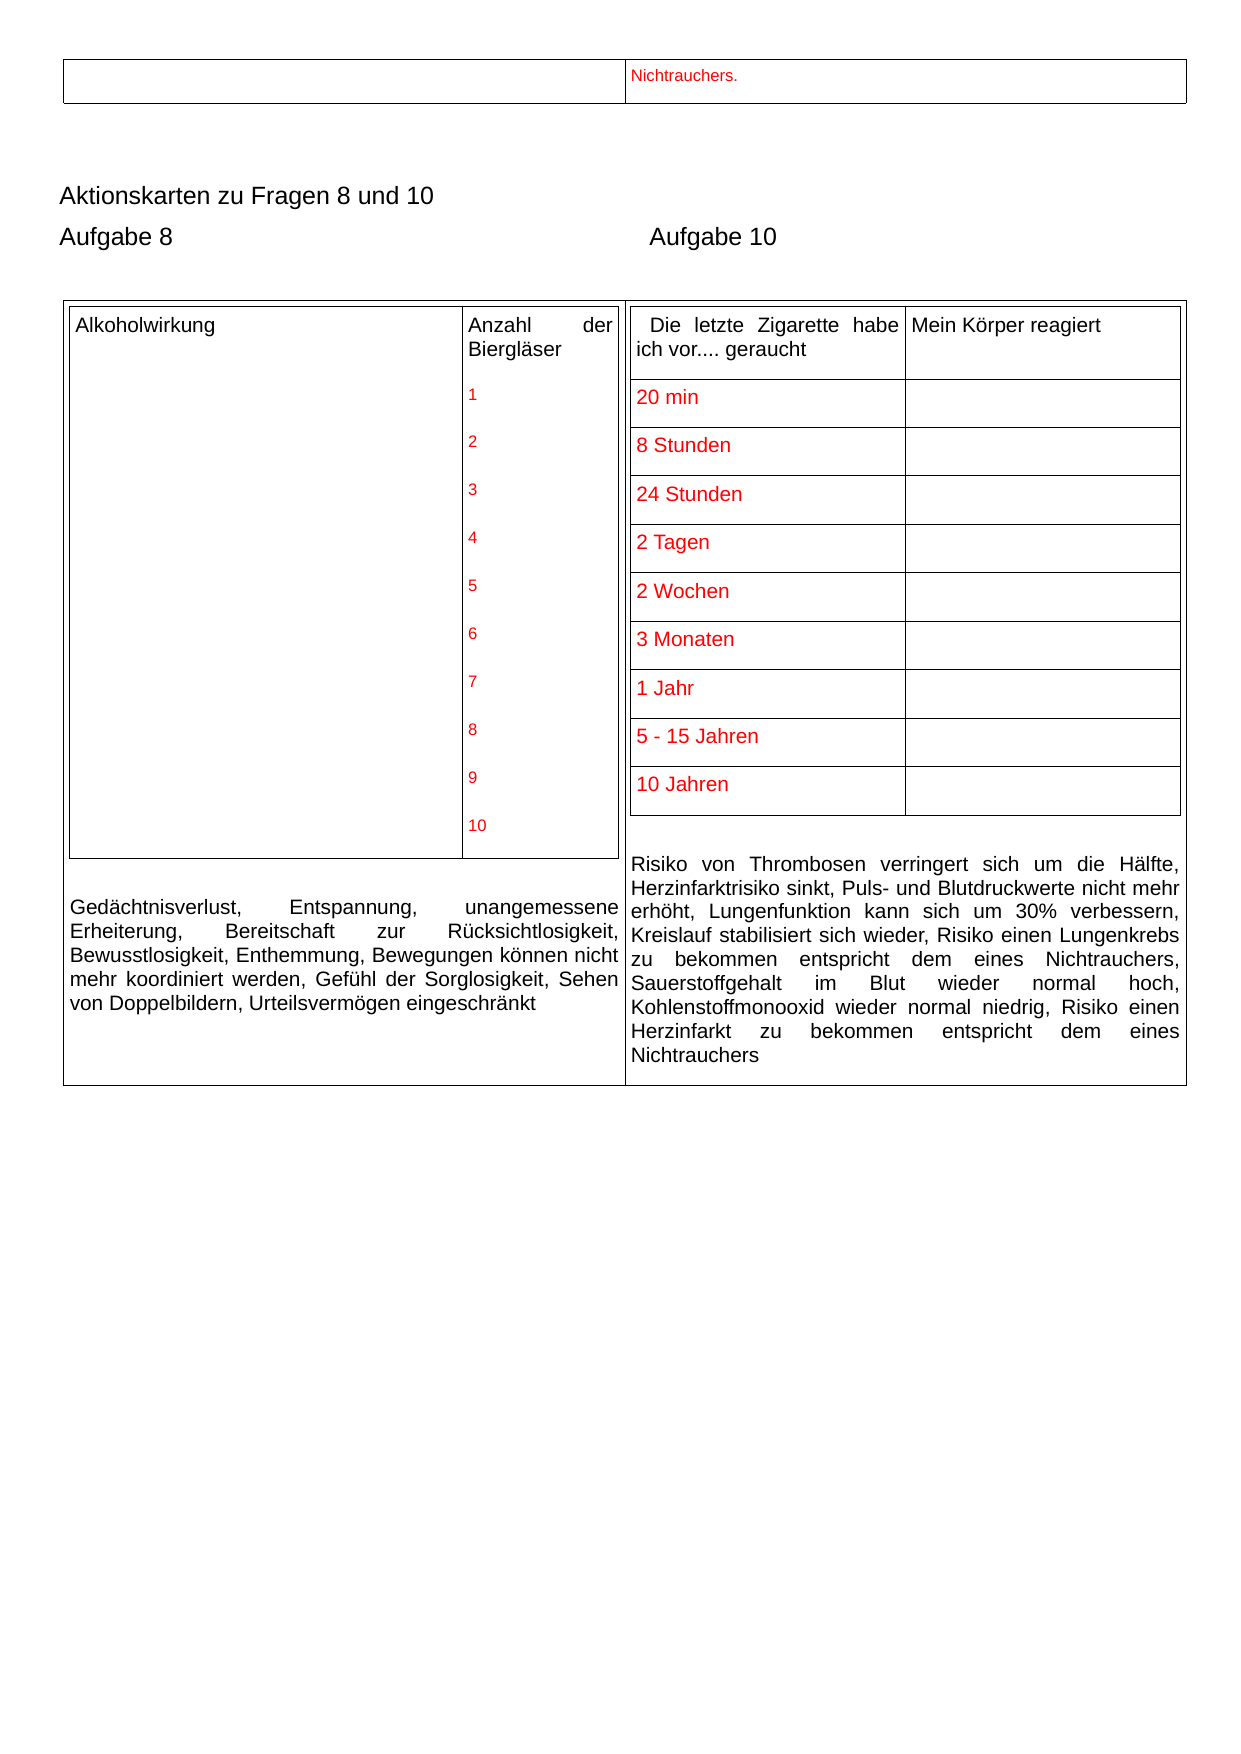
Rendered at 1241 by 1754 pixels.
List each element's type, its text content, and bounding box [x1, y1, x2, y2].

table_cell [906, 767, 1180, 814]
table_cell [906, 476, 1180, 524]
table_cell [70, 618, 462, 666]
table_cell 7 [463, 666, 618, 714]
table_cell [64, 60, 625, 103]
table_cell 10 [463, 810, 618, 858]
table_cell 3 Monaten [631, 622, 905, 669]
table_header Mein Körper reagiert [906, 307, 1180, 378]
table_cell [70, 762, 462, 810]
table_cell [70, 474, 462, 522]
text Aktionskarten zu Fragen 8 und 10 [59, 181, 1181, 210]
text Aufgabe 8 Aufgabe 10 [59, 222, 1181, 251]
table_cell [906, 719, 1180, 766]
table_cell [906, 670, 1180, 718]
table_cell 1 Jahr [631, 670, 905, 718]
table_cell Nichtrauchers. [626, 60, 1186, 103]
table_cell [70, 714, 462, 762]
table_cell 10 Jahren [631, 767, 905, 814]
table_cell 2 [463, 426, 618, 474]
table_cell [70, 666, 462, 714]
table_cell 8 [463, 714, 618, 762]
table_cell 1 [463, 379, 618, 426]
table_cell 2 Wochen [631, 573, 905, 621]
table_cell [906, 428, 1180, 475]
table_cell [70, 426, 462, 474]
table_cell [70, 570, 462, 618]
table_cell [906, 573, 1180, 621]
table_cell 2 Tagen [631, 525, 905, 572]
table_cell [70, 522, 462, 570]
table_cell 5 - 15 Jahren [631, 719, 905, 766]
table_cell [70, 379, 462, 426]
table_header Gedächtnisverlust, Entspannung, unangemessene Erheiterung, Bereitschaft zur Rücksichtlosigkeit, Bewusstlosigkeit, Enthemmung, Bewegungen können nicht mehr koordiniert werden, Gefühl der Sorglosigkeit, Sehen von Doppelbildern, Urteilsvermögen eingeschränkt [64, 301, 625, 1085]
table_cell [906, 622, 1180, 669]
table_header Alkoholwirkung [70, 307, 462, 378]
table_cell [70, 810, 462, 858]
table_header Anzahl der Biergläser [463, 307, 618, 378]
table_cell 5 [463, 570, 618, 618]
table_header Risiko von Thrombosen verringert sich um die Hälfte, Herzinfarktrisiko sinkt, Puls- und Blutdruckwerte nicht mehr erhöht, Lungenfunktion kann sich um 30% verbessern, Kreislauf stabilisiert sich wieder, Risiko einen Lungenkrebs zu bekommen entspricht dem eines Nichtrauchers, Sauerstoffgehalt im Blut wieder normal hoch, Kohlenstoffmonooxid wieder normal niedrig, Risiko einen Herzinfarkt zu bekommen entspricht dem eines Nichtrauchers [626, 301, 1186, 1085]
table_header Die letzte Zigarette habe ich vor.... geraucht [631, 307, 905, 378]
table_cell 9 [463, 762, 618, 810]
table_cell 4 [463, 522, 618, 570]
table_cell 8 Stunden [631, 428, 905, 475]
table_cell 6 [463, 618, 618, 666]
table_cell 24 Stunden [631, 476, 905, 524]
table_cell [906, 380, 1180, 427]
table_cell [906, 525, 1180, 572]
table_cell 3 [463, 474, 618, 522]
table_cell 20 min [631, 380, 905, 427]
